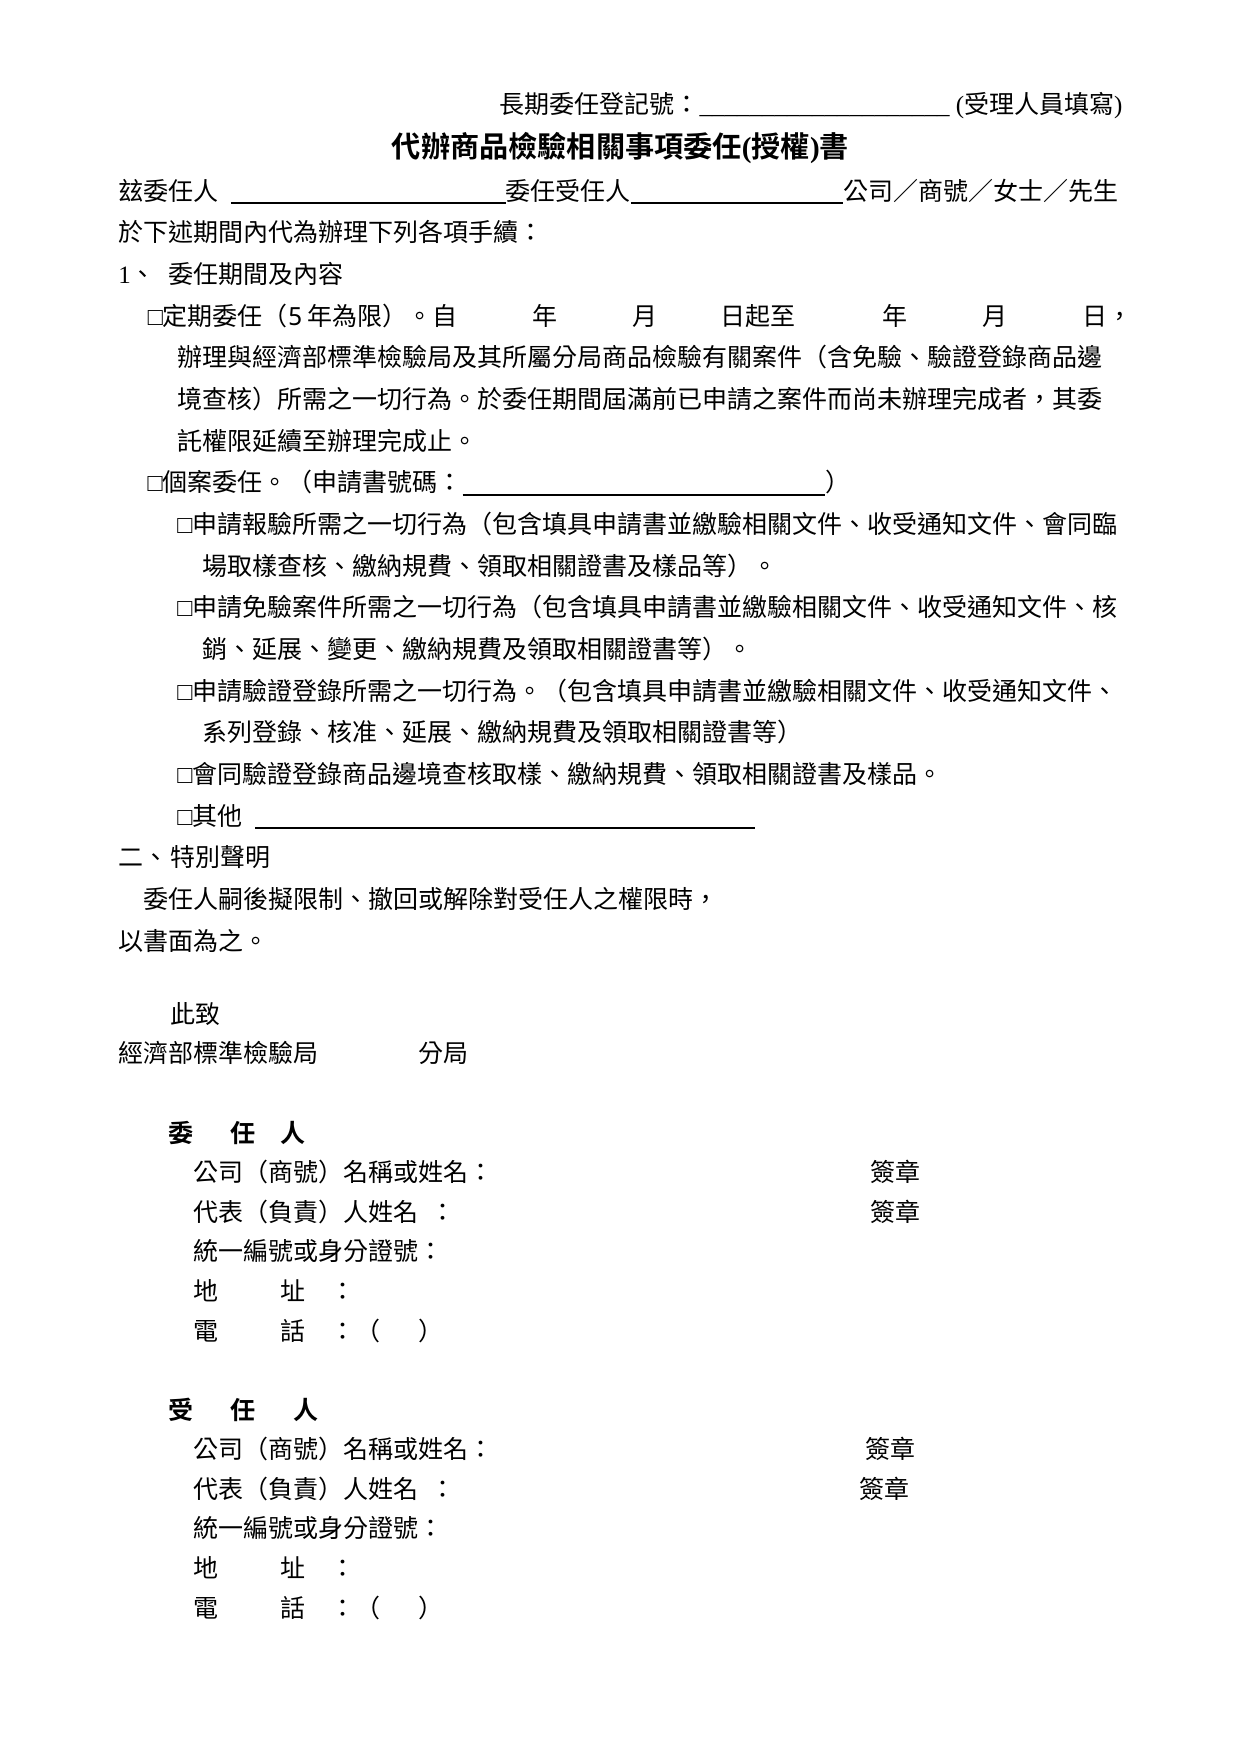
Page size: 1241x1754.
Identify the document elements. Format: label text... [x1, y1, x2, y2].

text 地 址 ： [193, 1269, 1122, 1308]
text □會同驗證登錄商品邊境查核取樣、繳納規費、領取相關證書及樣品。 [177, 750, 1122, 792]
text □申請報驗所需之一切行為（包含填具申請書並繳驗相關文件、收受通知文件、會同臨場取樣查核、繳納規費、領取相關證書及樣品等）。 [177, 500, 1122, 583]
text 長期委任登記號：____________________ (受理人員填寫) [118, 75, 1122, 123]
text □申請免驗案件所需之一切行為（包含填具申請書並繳驗相關文件、收受通知文件、核銷、延展、變更、繳納規費及領取相關證書等）。 [177, 583, 1122, 667]
text 統一編號或身分證號： [193, 1506, 1122, 1546]
text □申請驗證登錄所需之一切行為。（包含填具申請書並繳驗相關文件、收受通知文件、系列登錄、核准、延展、繳納規費及領取相關證書等） [177, 667, 1122, 750]
text 以書面為之。 [118, 917, 1122, 958]
text 二、 特別聲明 [118, 833, 1122, 875]
text 委任人嗣後擬限制、撤回或解除對受任人之權限時， [118, 875, 1122, 917]
text 地 址 ： [193, 1546, 1122, 1585]
text 公司（商號）名稱或姓名： 簽章 代表（負責）人姓名 ： 簽章 [193, 1427, 1122, 1506]
text □個案委任。（申請書號碼： ） [143, 458, 1122, 500]
text 公司（商號）名稱或姓名： 簽章 代表（負責）人姓名 ： 簽章 [193, 1150, 1122, 1229]
text 受 任 人 [118, 1387, 1122, 1427]
text 委 任 人 [118, 1110, 1122, 1150]
text 代辦商品檢驗相關事項委任(授權)書 [118, 123, 1122, 167]
text 經濟部標準檢驗局 分局 [118, 1031, 1122, 1071]
text 統一編號或身分證號： [193, 1229, 1122, 1269]
text 電 話 ：（ ） [193, 1308, 1122, 1348]
text □定期委任（5年為限）。自 年 月 日起至 年 月 日，辦理與經濟部標準檢驗局及其所屬分局商品檢驗有關案件（含免驗、驗證登錄商品邊境查核）所需之一切行為。於委任期間屆滿前已申請之案件而尚未辦理完成者，其委託權限延續至辦理完成止。 [148, 292, 1122, 458]
text □其他 [177, 792, 1122, 833]
text 玆委任人 委任受任人 公司／商號／女士／先生 [118, 167, 1122, 208]
text 電 話 ：（ ） [193, 1585, 1122, 1625]
list 委任期間及內容 [118, 250, 1122, 292]
text 於下述期間內代為辦理下列各項手續： [118, 208, 1122, 250]
text 此致 [118, 992, 1122, 1031]
